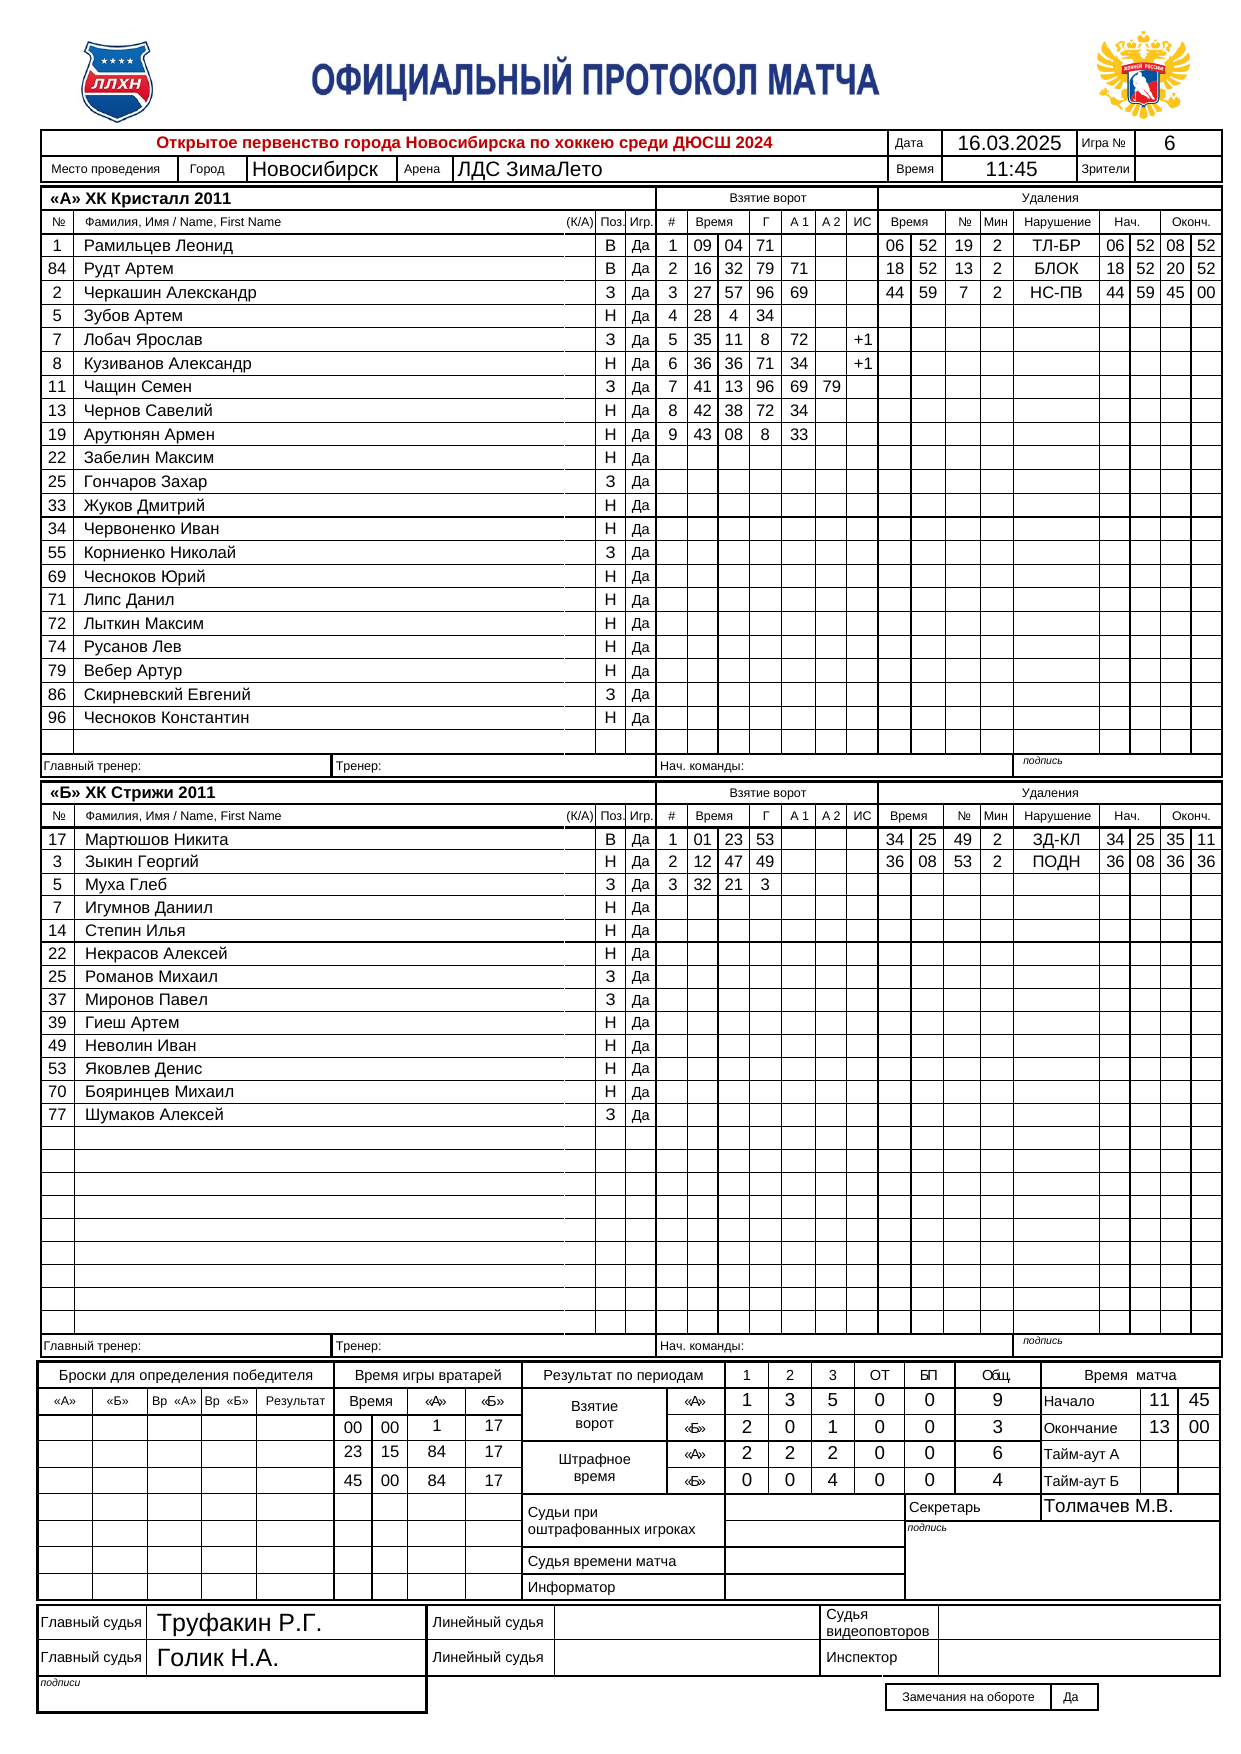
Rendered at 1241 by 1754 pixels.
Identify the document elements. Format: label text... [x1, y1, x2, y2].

table_cell [257, 1547, 333, 1573]
table_cell [719, 989, 749, 1011]
table_cell [42, 1127, 74, 1149]
table_cell [946, 730, 980, 753]
table_cell З [596, 1104, 625, 1126]
table_header Удаления [879, 783, 1221, 803]
table_cell [816, 399, 846, 422]
table_cell 18 [879, 257, 910, 280]
table_cell [565, 1242, 595, 1264]
table_cell [912, 730, 945, 753]
table_cell [1192, 1127, 1221, 1149]
table_cell [750, 636, 781, 658]
table_cell [657, 1288, 687, 1310]
table_cell А 1 [782, 805, 815, 826]
table_cell [816, 943, 846, 964]
table_cell [688, 1173, 717, 1195]
table_cell [626, 1219, 655, 1241]
table_cell Время [879, 805, 943, 826]
table_cell [847, 896, 877, 918]
table_cell [912, 612, 945, 634]
table_header Взятие ворот [657, 188, 877, 209]
table_cell [944, 1127, 980, 1149]
table_cell [782, 305, 815, 327]
table_cell [946, 352, 980, 374]
table_header Результат по периодам [523, 1363, 724, 1387]
table_cell [1131, 446, 1160, 469]
table_cell [816, 1127, 846, 1149]
table_cell [981, 612, 1013, 634]
table_cell 1 [42, 235, 73, 256]
table_cell [657, 1265, 687, 1287]
table_cell [1100, 1311, 1129, 1333]
table_cell [1131, 399, 1160, 422]
table_cell [816, 423, 846, 445]
table_cell [912, 920, 943, 941]
table_cell 84 [42, 257, 73, 280]
table_cell [1100, 612, 1129, 634]
table_cell [373, 1494, 407, 1520]
table_cell [816, 1035, 846, 1057]
table_cell [1014, 446, 1099, 469]
table_cell [408, 1494, 465, 1520]
table_header Время игры вратарей [335, 1363, 521, 1387]
table_cell [782, 1012, 815, 1033]
table_cell [565, 1104, 595, 1126]
table_cell 2 [657, 257, 687, 280]
table_cell 52 [1131, 235, 1160, 256]
table_cell [1161, 1242, 1190, 1264]
table_cell [879, 943, 910, 964]
table_cell [1131, 423, 1160, 445]
table_cell [39, 1547, 92, 1573]
table_cell [847, 1081, 877, 1103]
table_cell [944, 1081, 980, 1103]
table_cell 84 [408, 1441, 465, 1467]
table_cell [42, 1150, 74, 1172]
table_cell [946, 423, 980, 445]
table_cell [912, 305, 945, 327]
table_cell [750, 1150, 781, 1172]
table_cell 53 [42, 1058, 74, 1079]
table_cell [946, 446, 980, 469]
table_cell В [596, 235, 625, 256]
table_cell [816, 989, 846, 1011]
table_cell [816, 730, 846, 753]
table_cell [946, 399, 980, 422]
table_cell [1131, 920, 1160, 941]
table_cell [981, 1311, 1013, 1333]
table_cell [981, 989, 1013, 1011]
table_cell [946, 588, 980, 611]
table_cell [596, 1288, 625, 1310]
table_cell [1161, 1012, 1190, 1033]
table_cell подпись [1014, 1335, 1221, 1356]
table_cell [93, 1521, 147, 1546]
table_cell [782, 612, 815, 634]
table_cell 49 [750, 850, 781, 872]
table_cell [1192, 352, 1221, 374]
table_cell [565, 1081, 595, 1103]
table_cell [816, 352, 846, 374]
table_cell Г [750, 211, 781, 233]
table_cell [981, 1081, 1013, 1103]
table_cell [912, 1242, 943, 1264]
table_cell [1100, 966, 1129, 987]
table_cell [719, 1012, 749, 1033]
table_cell Нач. команды: [657, 1335, 1012, 1356]
table_cell [565, 376, 595, 398]
table_cell [657, 1104, 687, 1126]
table_cell [688, 1058, 717, 1079]
table_cell Тайм-аут Б [1042, 1468, 1140, 1493]
table_cell [816, 1012, 846, 1033]
table_cell [1014, 1173, 1099, 1195]
table_cell [944, 989, 980, 1011]
table_cell [912, 659, 945, 682]
table_cell 27 [688, 281, 717, 303]
table_cell [688, 659, 717, 682]
table_cell 3 [769, 1389, 811, 1413]
table_cell Степин Илья [75, 920, 564, 941]
table_cell [879, 1173, 910, 1195]
table_cell [1014, 328, 1099, 351]
table_cell Да [626, 1012, 655, 1033]
table_cell [1100, 1081, 1129, 1103]
table_cell [816, 1242, 846, 1264]
table_cell [719, 1311, 749, 1333]
table_cell 20 [1161, 257, 1190, 280]
table_cell [847, 612, 877, 634]
table_cell [719, 1242, 749, 1264]
table_header 3 [812, 1363, 854, 1387]
table_cell [816, 1104, 846, 1126]
table_cell [1192, 1219, 1221, 1241]
table_cell Да [626, 588, 655, 611]
table_cell З [596, 281, 625, 303]
table_cell [1014, 352, 1099, 374]
table_cell [657, 896, 687, 918]
table_cell [688, 943, 717, 964]
table_cell 4 [719, 305, 749, 327]
table_cell [946, 683, 980, 706]
table_cell [1192, 1242, 1221, 1264]
table_cell [1014, 1311, 1099, 1333]
table_cell [981, 636, 1013, 658]
table_cell [626, 730, 655, 753]
table_cell 79 [42, 659, 73, 682]
table_cell 7 [42, 896, 74, 918]
table_cell [202, 1468, 256, 1493]
table_cell [981, 659, 1013, 682]
table_cell 9 [956, 1389, 1040, 1413]
table_cell [565, 518, 595, 540]
table_cell [657, 989, 687, 1011]
table_cell 2 [981, 850, 1013, 872]
table_cell Чернов Савелий [74, 399, 564, 422]
table_cell [981, 1150, 1013, 1172]
table_cell 25 [42, 966, 74, 987]
table_cell [688, 1219, 717, 1241]
table_cell Г [750, 805, 781, 826]
table_cell [565, 446, 595, 469]
table_cell [719, 659, 749, 682]
table_cell [816, 966, 846, 987]
table_cell [879, 1104, 910, 1126]
table_cell [750, 1242, 781, 1264]
table_header Дата [889, 131, 941, 155]
table_cell [879, 446, 910, 469]
table_cell [912, 683, 945, 706]
table_cell [1014, 730, 1099, 753]
table_cell [1131, 1242, 1160, 1264]
table_cell [565, 1265, 595, 1287]
table_cell Н [596, 1035, 625, 1057]
table_cell [719, 1081, 749, 1103]
table_cell [912, 1035, 943, 1057]
table_cell Время [335, 1389, 407, 1413]
table_cell Н [596, 494, 625, 516]
table_cell 19 [42, 423, 73, 445]
picture [5, 28, 1197, 129]
table_cell [688, 989, 717, 1011]
table_cell 28 [688, 305, 717, 327]
table_cell [1161, 1150, 1190, 1172]
table_header ОТ [855, 1363, 904, 1387]
table_cell [1131, 1081, 1160, 1103]
table_cell [816, 1196, 846, 1218]
table_cell 06 [879, 235, 910, 256]
table_cell Оконч. [1161, 805, 1221, 826]
table_cell [816, 588, 846, 611]
table_cell Миронов Павел [75, 989, 564, 1011]
table_cell 4 [956, 1468, 1040, 1493]
table_cell 5 [42, 874, 74, 895]
table_cell [782, 1173, 815, 1195]
table_cell [912, 943, 943, 964]
table_cell 69 [782, 281, 815, 303]
table_cell [148, 1468, 201, 1493]
table_cell [1161, 636, 1190, 658]
table_cell [626, 1150, 655, 1172]
table_cell [816, 257, 846, 280]
table_cell [688, 1081, 717, 1103]
table_cell [335, 1494, 371, 1520]
table_cell [1161, 1104, 1190, 1126]
table_cell [1099, 1682, 1220, 1711]
table_cell [565, 829, 595, 849]
table_cell 55 [42, 541, 73, 564]
table_cell [719, 966, 749, 987]
table_cell Рудт Артем [74, 257, 564, 280]
table_cell [782, 730, 815, 753]
table_cell [944, 966, 980, 987]
table_cell Поз. [596, 211, 625, 233]
table_cell [912, 1219, 943, 1241]
table_cell 00 [373, 1468, 407, 1493]
table_cell [657, 1242, 687, 1264]
table_cell Гиеш Артем [75, 1012, 564, 1033]
table_cell [657, 1219, 687, 1241]
table_cell 86 [42, 683, 73, 706]
table_cell [1141, 1441, 1177, 1467]
table_cell [719, 494, 749, 516]
table_cell Да [626, 850, 655, 872]
table_cell 0 [855, 1389, 904, 1413]
table_cell [847, 1012, 877, 1033]
table_cell [688, 612, 717, 634]
table_cell [879, 1012, 910, 1033]
table_cell 47 [719, 850, 749, 872]
table_cell [981, 1058, 1013, 1079]
table_cell [565, 659, 595, 682]
table_cell Инспектор [821, 1640, 938, 1675]
table_cell [847, 1150, 877, 1172]
table_cell [750, 1265, 781, 1287]
table_cell [847, 1219, 877, 1241]
table_header Взятие ворот [657, 783, 877, 803]
table_cell [750, 920, 781, 941]
table_cell [688, 1104, 717, 1126]
table_cell [93, 1441, 147, 1467]
table_cell [657, 1035, 687, 1057]
table_cell [847, 446, 877, 469]
table_cell [1192, 896, 1221, 918]
table_cell [750, 1127, 781, 1149]
table_cell [1161, 1288, 1190, 1310]
table_cell 1 [726, 1389, 768, 1413]
table_cell [981, 920, 1013, 941]
table_cell [981, 1012, 1013, 1033]
table_cell [939, 1640, 1219, 1675]
table_cell [1100, 518, 1129, 540]
table_cell [847, 1288, 877, 1310]
table_cell Да [626, 989, 655, 1011]
table_cell [981, 541, 1013, 564]
table_cell [879, 1035, 910, 1057]
table_cell 45 [1161, 281, 1190, 303]
table_cell [981, 518, 1013, 540]
table_cell Мартюшов Никита [75, 829, 564, 849]
table_cell Чесноков Константин [74, 707, 564, 729]
table_cell 23 [719, 829, 749, 849]
table_cell Да [626, 659, 655, 682]
table_cell 53 [750, 829, 781, 849]
table_cell [1136, 157, 1221, 181]
table_cell Труфакин Р.Г. [147, 1606, 425, 1639]
table_cell [1161, 305, 1190, 327]
table_cell [565, 1173, 595, 1195]
table_cell [1100, 1035, 1129, 1057]
table_cell [657, 1311, 687, 1333]
table_cell [565, 1127, 595, 1149]
table_cell 69 [42, 565, 73, 587]
table_cell [879, 874, 910, 895]
table_cell [373, 1547, 407, 1573]
table_cell [1131, 565, 1160, 587]
table_cell [719, 943, 749, 964]
table_cell [1014, 943, 1099, 964]
table_cell [1131, 966, 1160, 987]
table_cell [816, 281, 846, 303]
table_cell 2 [42, 281, 73, 303]
table_cell 09 [688, 235, 717, 256]
table_cell Голик Н.А. [147, 1640, 425, 1675]
table_cell [816, 707, 846, 729]
table_cell [148, 1574, 201, 1599]
table_cell [782, 235, 815, 256]
table_cell [335, 1521, 371, 1546]
table_cell # [657, 211, 687, 233]
table_cell [1100, 399, 1129, 422]
table_cell [912, 541, 945, 564]
table_cell 15 [373, 1441, 407, 1467]
table_cell [879, 896, 910, 918]
table_cell [912, 1081, 943, 1103]
table_cell 22 [42, 943, 74, 964]
table_cell 71 [750, 352, 781, 374]
table_cell [1131, 1150, 1160, 1172]
table_cell 01 [688, 829, 717, 849]
table_cell [750, 683, 781, 706]
table_cell [1131, 1311, 1160, 1333]
table_cell [1131, 730, 1160, 753]
table_cell [626, 1288, 655, 1310]
table_cell [816, 1265, 846, 1287]
table_cell [782, 541, 815, 564]
table_cell [750, 588, 781, 611]
table_cell [750, 446, 781, 469]
table_cell [39, 1494, 92, 1520]
table_cell [750, 1288, 781, 1310]
table_cell [565, 896, 595, 918]
table_cell [816, 494, 846, 516]
table_cell 36 [1161, 850, 1190, 872]
table_cell 0 [905, 1415, 954, 1440]
table_cell [782, 565, 815, 587]
table_cell [565, 874, 595, 895]
table_cell [782, 874, 815, 895]
table_cell [1192, 943, 1221, 964]
table_cell [148, 1441, 201, 1467]
table_cell 2 [769, 1442, 811, 1467]
table_cell [981, 565, 1013, 587]
table_cell [750, 989, 781, 1011]
table_cell Нач. команды: [657, 755, 1012, 776]
table_cell Да [626, 494, 655, 516]
table_cell [1100, 1150, 1129, 1172]
table_cell [93, 1574, 147, 1599]
table_cell [750, 1311, 781, 1333]
table_cell [847, 659, 877, 682]
table_cell [719, 518, 749, 540]
table_cell З [596, 328, 625, 351]
table_cell [1014, 399, 1099, 422]
table_cell Вебер Артур [74, 659, 564, 682]
table_cell [408, 1521, 465, 1546]
table_cell [782, 1127, 815, 1149]
table_cell Шумаков Алексей [75, 1104, 564, 1126]
table_cell [944, 1012, 980, 1033]
table_cell «Б» [93, 1389, 147, 1413]
table_cell [1192, 446, 1221, 469]
table_cell [565, 683, 595, 706]
table_cell [981, 423, 1013, 445]
table_header Открытое первенство города Новосибирска по хоккею среди ДЮСШ 2024 [42, 131, 887, 155]
table_cell [1100, 1012, 1129, 1033]
table_header Время матча [1042, 1363, 1219, 1387]
table_cell 8 [750, 423, 781, 445]
table_cell [847, 920, 877, 941]
table_cell [1161, 352, 1190, 374]
table_cell 36 [879, 850, 910, 872]
table_cell [816, 235, 846, 256]
table_cell [750, 1173, 781, 1195]
table_cell [719, 730, 749, 753]
table_cell [912, 328, 945, 351]
table_cell [1161, 1196, 1190, 1218]
table_cell [1192, 707, 1221, 729]
table_header 6 [1136, 131, 1221, 155]
table_cell [1131, 541, 1160, 564]
table_cell [750, 966, 781, 987]
table_cell В [596, 829, 625, 849]
table_cell [879, 565, 910, 587]
table_cell [1161, 659, 1190, 682]
table_cell [719, 1173, 749, 1195]
table_cell Корниенко Николай [74, 541, 564, 564]
table_cell [847, 518, 877, 540]
table_cell [1131, 1035, 1160, 1057]
table_cell Взятие ворот [523, 1389, 666, 1440]
table_cell Нач. [1100, 805, 1160, 826]
table_cell [1131, 1104, 1160, 1126]
table_cell 8 [42, 352, 73, 374]
table_cell Да [626, 565, 655, 587]
table_cell [1192, 1150, 1221, 1172]
table_cell [626, 1196, 655, 1218]
table_header Игра № [1078, 131, 1134, 155]
table_cell 11 [1192, 829, 1221, 849]
table_cell [39, 1468, 92, 1493]
table_cell [626, 1242, 655, 1264]
table_cell [816, 829, 846, 849]
table_cell Романов Михаил [75, 966, 564, 987]
table_cell [912, 399, 945, 422]
table_cell 45 [335, 1468, 371, 1493]
table_cell [782, 896, 815, 918]
table_cell 21 [719, 874, 749, 895]
table_cell 34 [42, 518, 73, 540]
table_cell [1014, 1058, 1099, 1079]
table_cell Мин [981, 805, 1013, 826]
table_cell [750, 1058, 781, 1079]
table_cell [657, 636, 687, 658]
table_cell Н [596, 399, 625, 422]
table_cell 8 [657, 399, 687, 422]
table_cell [912, 1196, 943, 1218]
table_cell [1192, 612, 1221, 634]
table_cell Н [596, 659, 625, 682]
table_cell [75, 1196, 564, 1218]
table_cell [1161, 707, 1190, 729]
table_cell [879, 730, 910, 753]
table_cell 34 [750, 305, 781, 327]
table_cell [1014, 565, 1099, 587]
table_cell [1131, 636, 1160, 658]
table_cell [626, 1127, 655, 1149]
table_cell [981, 352, 1013, 374]
table_cell [782, 1035, 815, 1057]
table_cell [782, 707, 815, 729]
table_cell 34 [782, 399, 815, 422]
table_cell [93, 1547, 147, 1573]
table_cell [565, 850, 595, 872]
table_cell З [596, 470, 625, 493]
table_cell [565, 1219, 595, 1241]
table_cell [944, 1288, 980, 1310]
table_cell [75, 1288, 564, 1310]
table_cell 25 [1131, 829, 1160, 849]
table_cell [879, 1127, 910, 1149]
table_cell [688, 1150, 717, 1172]
table_cell 2 [981, 829, 1013, 849]
table_cell [719, 707, 749, 729]
table_cell [1014, 470, 1099, 493]
table_cell [816, 518, 846, 540]
table_cell [879, 1265, 910, 1287]
table_cell 4 [657, 305, 687, 327]
table_cell [373, 1574, 407, 1599]
table_cell [1014, 1219, 1099, 1241]
table_cell [847, 235, 877, 256]
table_cell [1192, 1288, 1221, 1310]
table_cell [782, 989, 815, 1011]
table_cell Н [596, 850, 625, 872]
table_cell [1100, 588, 1129, 611]
table_cell [750, 541, 781, 564]
table_cell [1014, 541, 1099, 564]
table_cell [39, 1574, 92, 1599]
table_cell Зрители [1078, 157, 1134, 181]
table_cell [1131, 470, 1160, 493]
table_cell [626, 1311, 655, 1333]
table_cell [1161, 943, 1190, 964]
table_cell [1161, 1081, 1190, 1103]
table_cell [1131, 659, 1160, 682]
table_cell 69 [782, 376, 815, 398]
table_cell [944, 1058, 980, 1079]
table_cell [1100, 1104, 1129, 1126]
table_cell [428, 1677, 882, 1711]
table_cell [1131, 494, 1160, 516]
table_cell 44 [879, 281, 910, 303]
table_cell [750, 707, 781, 729]
table_cell 3 [42, 850, 74, 872]
table_cell [782, 1288, 815, 1310]
table_header 16.03.2025 [943, 131, 1076, 155]
table_cell [1131, 1219, 1160, 1241]
table_cell [816, 1219, 846, 1241]
table_cell «Б » [466, 1389, 521, 1413]
table_cell Н [596, 423, 625, 445]
table_cell [847, 636, 877, 658]
table_cell [750, 470, 781, 493]
table_cell [657, 920, 687, 941]
table_header «А» ХК Кристалл 2011 [42, 188, 655, 209]
table_cell [912, 423, 945, 445]
table_cell [719, 588, 749, 611]
table_cell [847, 494, 877, 516]
table_cell [1161, 470, 1190, 493]
table_cell 11:45 [943, 157, 1076, 181]
table_cell А 2 [816, 211, 846, 233]
table_cell [1131, 305, 1160, 327]
table_cell [1100, 376, 1129, 398]
table_cell [565, 1311, 595, 1333]
table_cell Скирневский Евгений [74, 683, 564, 706]
table_cell [719, 636, 749, 658]
table_cell [847, 588, 877, 611]
table_cell [1100, 730, 1129, 753]
table_cell [816, 565, 846, 587]
table_cell [93, 1468, 147, 1493]
table_cell [75, 1311, 564, 1333]
table_cell Секретарь [906, 1495, 1040, 1520]
table_cell Да [626, 376, 655, 398]
table_cell [847, 1242, 877, 1264]
table_cell [782, 1150, 815, 1172]
table_cell 04 [719, 235, 749, 256]
table_cell Игр. [626, 805, 655, 826]
table_cell [75, 1265, 564, 1287]
table_cell [816, 612, 846, 634]
table_cell [782, 1104, 815, 1126]
table_cell [555, 1640, 819, 1675]
table_cell 32 [719, 257, 749, 280]
table_cell [981, 399, 1013, 422]
table_cell Русанов Лев [74, 636, 564, 658]
table_cell [657, 1127, 687, 1149]
table_cell [1192, 399, 1221, 422]
table_cell № [946, 211, 980, 233]
table_cell [1192, 470, 1221, 493]
table_cell [74, 730, 564, 753]
table_cell 13 [42, 399, 73, 422]
table_cell Да [626, 943, 655, 964]
table_cell [981, 1219, 1013, 1241]
table_cell [912, 707, 945, 729]
table_cell Муха Глеб [75, 874, 564, 895]
table_cell [944, 1265, 980, 1287]
table_cell [816, 470, 846, 493]
table_cell 49 [944, 829, 980, 849]
table_cell [750, 518, 781, 540]
table_cell [1192, 328, 1221, 351]
table_cell [1014, 659, 1099, 682]
table_cell [912, 1311, 943, 1333]
table_cell [408, 1547, 465, 1573]
table_cell [719, 1288, 749, 1310]
table_cell Главный судья [39, 1606, 146, 1639]
table_cell Н [596, 352, 625, 374]
table_cell [719, 1058, 749, 1079]
table_cell [816, 896, 846, 918]
table_cell 79 [816, 376, 846, 398]
table_cell [879, 1150, 910, 1172]
table_cell [1161, 1058, 1190, 1079]
table_cell 06 [1100, 235, 1129, 256]
table_cell [879, 494, 910, 516]
table_cell Некрасов Алексей [75, 943, 564, 964]
table_cell подпись [1014, 755, 1221, 776]
table_cell [981, 1242, 1013, 1264]
table_cell [1161, 376, 1190, 398]
table_cell [912, 1265, 943, 1287]
table_cell [565, 1058, 595, 1079]
table_cell [565, 281, 595, 303]
table_cell [726, 1575, 904, 1599]
table_cell [912, 1104, 943, 1126]
table_cell 35 [1161, 829, 1190, 849]
table_header БП [905, 1363, 954, 1387]
table_cell Гончаров Захар [74, 470, 564, 493]
table_cell [565, 920, 595, 941]
table_cell [257, 1416, 333, 1440]
table_cell Да [626, 707, 655, 729]
table_cell [688, 588, 717, 611]
table_cell Арутюнян Армен [74, 423, 564, 445]
table_cell [1141, 1468, 1177, 1493]
table_cell [42, 1219, 74, 1241]
table_cell [719, 920, 749, 941]
table_cell [782, 588, 815, 611]
table_cell З [596, 874, 625, 895]
table_cell [1100, 896, 1129, 918]
table_cell [847, 305, 877, 327]
table_cell [1192, 541, 1221, 564]
table_cell Игр. [626, 211, 655, 233]
table_cell [847, 707, 877, 729]
table_cell А 1 [782, 211, 815, 233]
table_cell [912, 518, 945, 540]
table_cell [1131, 518, 1160, 540]
table_cell [879, 612, 910, 634]
table_cell [879, 1219, 910, 1241]
table_cell [912, 1127, 943, 1149]
table_cell [944, 920, 980, 941]
table_cell [719, 1196, 749, 1218]
table_cell 36 [1100, 850, 1129, 872]
table_cell [719, 565, 749, 587]
table_cell [626, 1265, 655, 1287]
table_cell [1131, 1012, 1160, 1033]
table_cell [688, 683, 717, 706]
table_cell [565, 470, 595, 493]
table_cell [1100, 446, 1129, 469]
table_cell 72 [750, 399, 781, 422]
table_cell Н [596, 943, 625, 964]
table_cell 45 [1179, 1389, 1219, 1413]
table_cell Да [626, 1081, 655, 1103]
table_cell 08 [1131, 850, 1160, 872]
table_cell [1192, 920, 1221, 941]
table_cell [750, 659, 781, 682]
table_cell [750, 1081, 781, 1103]
table_cell [1014, 1127, 1099, 1149]
table_cell [750, 565, 781, 587]
table_cell Главный тренер: [42, 1335, 330, 1356]
table_cell [1014, 966, 1099, 987]
table_cell Да [626, 683, 655, 706]
table_cell Зыкин Георгий [75, 850, 564, 872]
table_cell [816, 328, 846, 351]
table_cell [1014, 305, 1099, 327]
table_cell Тайм-аут А [1042, 1441, 1140, 1467]
table_cell Главный тренер: [42, 755, 330, 776]
table_cell [879, 305, 910, 327]
table_cell [93, 1416, 147, 1440]
table_cell 0 [855, 1468, 904, 1493]
table_cell +1 [847, 328, 877, 351]
table_cell Зубов Артем [74, 305, 564, 327]
table_cell Линейный судья [428, 1606, 554, 1639]
table_cell [1161, 874, 1190, 895]
table_cell 3 [956, 1415, 1040, 1440]
table_cell [847, 1311, 877, 1333]
table_cell [1014, 1196, 1099, 1218]
table_cell 52 [1131, 257, 1160, 280]
table_cell [816, 305, 846, 327]
table_cell [1014, 376, 1099, 398]
table_cell [565, 235, 595, 256]
table_cell [688, 494, 717, 516]
table_cell [1161, 541, 1190, 564]
table_cell [879, 470, 910, 493]
table_cell [816, 1081, 846, 1103]
table_cell 0 [905, 1468, 954, 1493]
table_cell 7 [946, 281, 980, 303]
table_cell Фамилия, Имя / Name, First Name [75, 805, 565, 826]
table_cell [688, 707, 717, 729]
table_cell [42, 1173, 74, 1195]
table_cell Липс Данил [74, 588, 564, 611]
table_cell ПОДН [1014, 850, 1099, 872]
table_cell Начало [1042, 1389, 1140, 1413]
table_cell [1161, 1265, 1190, 1287]
table_cell [42, 1242, 74, 1264]
table_cell [565, 305, 595, 327]
table_cell [847, 1173, 877, 1195]
table_cell [565, 730, 595, 753]
table_cell [782, 470, 815, 493]
table_cell Да [626, 470, 655, 493]
table_cell 39 [42, 1012, 74, 1033]
table_cell [946, 659, 980, 682]
table_cell [1100, 494, 1129, 516]
table_cell [1131, 683, 1160, 706]
table_cell № [42, 211, 73, 233]
table_cell [981, 1035, 1013, 1057]
table_cell [939, 1606, 1219, 1639]
table_cell [912, 1058, 943, 1079]
table_cell 3 [657, 874, 687, 895]
table_cell Нач. [1100, 211, 1160, 233]
table_cell [1192, 494, 1221, 516]
table_cell Н [596, 588, 625, 611]
table_cell [148, 1547, 201, 1573]
table_cell 08 [1161, 235, 1190, 256]
table_cell 6 [657, 352, 687, 374]
table_cell Вр «А» [148, 1389, 201, 1413]
table_cell [719, 470, 749, 493]
table_cell Неволин Иван [75, 1035, 564, 1057]
table_cell [847, 423, 877, 445]
table_cell [1100, 470, 1129, 493]
table_cell [944, 896, 980, 918]
table_cell [1131, 1058, 1160, 1079]
table_cell 11 [42, 376, 73, 398]
table_cell [373, 1521, 407, 1546]
table_cell [719, 541, 749, 564]
table_cell [879, 1288, 910, 1310]
table_cell Тренер: [333, 755, 655, 776]
table_cell подписи [39, 1677, 425, 1711]
table_cell [782, 829, 815, 849]
table_cell [1161, 518, 1190, 540]
table_cell [1161, 328, 1190, 351]
table_cell Н [596, 612, 625, 634]
table_cell [750, 1012, 781, 1033]
table_cell [1192, 1265, 1221, 1287]
table_cell 7 [42, 328, 73, 351]
table_cell 13 [1141, 1415, 1177, 1440]
table_cell Судьи при оштрафованных игроках [523, 1495, 724, 1546]
table_cell [688, 518, 717, 540]
table_cell [944, 1196, 980, 1218]
table_cell Кузиванов Александр [74, 352, 564, 374]
table_cell [1131, 943, 1160, 964]
table_cell [1100, 683, 1129, 706]
table_cell Да [626, 1104, 655, 1126]
table_cell 11 [719, 328, 749, 351]
table_cell Чащин Семен [74, 376, 564, 398]
table_cell [1192, 1058, 1221, 1079]
table_header 1 [726, 1363, 768, 1387]
table_cell [816, 1288, 846, 1310]
table_cell [726, 1521, 904, 1546]
table_cell [879, 1058, 910, 1079]
table_cell [879, 920, 910, 941]
table_cell [879, 423, 910, 445]
table_cell 34 [1100, 829, 1129, 849]
table_cell [1161, 989, 1190, 1011]
table_cell 71 [42, 588, 73, 611]
table_cell [1014, 588, 1099, 611]
table_cell [202, 1494, 256, 1520]
table_cell Да [626, 612, 655, 634]
table_cell [1192, 588, 1221, 611]
table_cell [1161, 1173, 1190, 1195]
table_cell Главный судья [39, 1640, 146, 1675]
table_cell Н [596, 1058, 625, 1079]
table_cell [750, 1035, 781, 1057]
table_cell [782, 659, 815, 682]
table_cell [657, 541, 687, 564]
table_cell [981, 683, 1013, 706]
table_cell Город [179, 157, 246, 181]
table_cell [847, 1058, 877, 1079]
table_cell [1131, 1288, 1160, 1310]
table_cell [408, 1574, 465, 1599]
table_cell [946, 494, 980, 516]
table_cell Да [626, 920, 655, 941]
table_cell Да [626, 896, 655, 918]
table_cell Н [596, 707, 625, 729]
table_cell Да [626, 518, 655, 540]
table_cell [1192, 376, 1221, 398]
table_cell Судья времени матча [523, 1548, 724, 1573]
table_cell Нарушение [1014, 805, 1099, 826]
table_cell Да [626, 966, 655, 987]
table_cell [750, 896, 781, 918]
table_cell [688, 1288, 717, 1310]
table_cell [981, 730, 1013, 753]
table_cell 36 [688, 352, 717, 374]
table_cell [688, 1311, 717, 1333]
table_cell [883, 1677, 1220, 1681]
table_cell Н [596, 446, 625, 469]
table_cell [816, 541, 846, 564]
table_cell [1131, 989, 1160, 1011]
table_cell Яковлев Денис [75, 1058, 564, 1079]
table_cell [688, 1242, 717, 1264]
table_cell 72 [42, 612, 73, 634]
table_cell [1161, 1035, 1190, 1057]
table_cell [879, 989, 910, 1011]
table_cell [782, 494, 815, 516]
table_header «Б» ХК Стрижи 2011 [42, 783, 655, 803]
table_cell [565, 1150, 595, 1172]
table_cell 41 [688, 376, 717, 398]
table_cell [847, 470, 877, 493]
table_cell 2 [981, 235, 1013, 256]
table_cell 3 [750, 874, 781, 895]
table_cell [981, 707, 1013, 729]
table_header Броски для определения победителя [39, 1363, 333, 1387]
table_cell [1014, 989, 1099, 1011]
table_cell 59 [1131, 281, 1160, 303]
table_cell [565, 636, 595, 658]
table_cell [946, 376, 980, 398]
table_cell [565, 1288, 595, 1310]
table_cell [42, 1196, 74, 1218]
table_cell [1161, 730, 1190, 753]
table_cell 1 [408, 1416, 465, 1440]
table_cell [816, 1311, 846, 1333]
table_cell [1100, 943, 1129, 964]
table_cell 17 [466, 1441, 521, 1467]
table_cell [1192, 1104, 1221, 1126]
table_cell [719, 1265, 749, 1287]
table_cell [596, 1265, 625, 1287]
table_cell [782, 1265, 815, 1287]
table_cell [1100, 920, 1129, 941]
table_cell А 2 [816, 805, 846, 826]
table_cell [782, 1081, 815, 1103]
table_cell [1131, 896, 1160, 918]
table_cell подпись [906, 1522, 1219, 1599]
table_cell [726, 1548, 904, 1573]
table_cell 77 [42, 1104, 74, 1126]
table_cell Игумнов Даниил [75, 896, 564, 918]
table_cell [1100, 1173, 1129, 1195]
table_cell [879, 1311, 910, 1333]
table_cell [847, 730, 877, 753]
table_cell [981, 494, 1013, 516]
table_cell Бояринцев Михаил [75, 1081, 564, 1103]
table_cell [1192, 565, 1221, 587]
table_cell Поз. [596, 805, 625, 826]
table_cell [1192, 423, 1221, 445]
table_cell 42 [688, 399, 717, 422]
table_cell 33 [782, 423, 815, 445]
table_cell «А» [408, 1389, 465, 1413]
table_cell 12 [688, 850, 717, 872]
table_cell [1161, 1219, 1190, 1241]
table_cell [1161, 966, 1190, 987]
table_cell [688, 1127, 717, 1149]
table_cell [335, 1547, 371, 1573]
table_cell [257, 1521, 333, 1546]
table_cell [816, 1058, 846, 1079]
table_cell [1014, 896, 1099, 918]
table_cell [93, 1494, 147, 1520]
table_cell [981, 1265, 1013, 1287]
table_cell 52 [912, 257, 945, 280]
table_cell [981, 305, 1013, 327]
table_cell [879, 588, 910, 611]
table_cell [1014, 494, 1099, 516]
table_cell [657, 966, 687, 987]
table_cell [816, 874, 846, 895]
table_header Удаления [879, 188, 1221, 209]
table_cell 00 [373, 1416, 407, 1440]
table_cell [1014, 1104, 1099, 1126]
table_cell [1192, 1035, 1221, 1057]
table_cell [1192, 305, 1221, 327]
table_cell Время [688, 211, 749, 233]
table_cell [688, 565, 717, 587]
table_cell [1014, 1265, 1099, 1287]
table_cell [981, 446, 1013, 469]
table_cell 13 [946, 257, 980, 280]
table_cell 59 [912, 281, 945, 303]
table_cell [565, 352, 595, 374]
table_cell [75, 1150, 564, 1172]
table_cell [657, 730, 687, 753]
table_header 2 [769, 1363, 811, 1387]
table_cell [657, 1058, 687, 1079]
table_header Да [1052, 1685, 1097, 1709]
table_cell Н [596, 305, 625, 327]
table_cell [912, 636, 945, 658]
table_cell [1100, 1127, 1129, 1149]
table_cell [782, 1058, 815, 1079]
table_cell [688, 1012, 717, 1033]
table_cell [1161, 399, 1190, 422]
table_cell [42, 730, 73, 753]
table_cell 35 [688, 328, 717, 351]
table_cell [1131, 588, 1160, 611]
table_cell [596, 1311, 625, 1333]
table_cell [565, 541, 595, 564]
table_cell [75, 1173, 564, 1195]
table_cell [816, 1150, 846, 1172]
table_cell [981, 896, 1013, 918]
table_cell [782, 920, 815, 941]
table_cell [750, 1219, 781, 1241]
table_cell [879, 1242, 910, 1264]
table_cell [1100, 565, 1129, 587]
table_cell З [596, 376, 625, 398]
table_cell [688, 541, 717, 564]
table_cell 2 [726, 1415, 768, 1440]
table_cell [466, 1521, 521, 1546]
table_cell [1131, 707, 1160, 729]
table_cell Время [879, 211, 945, 233]
table_cell [719, 1127, 749, 1149]
table_cell 17 [466, 1468, 521, 1493]
table_cell 2 [726, 1442, 768, 1467]
table_cell [782, 966, 815, 987]
table_cell [847, 850, 877, 872]
table_cell Да [626, 1058, 655, 1079]
table_cell [1179, 1441, 1219, 1467]
table_cell 71 [750, 235, 781, 256]
table_cell [1014, 1242, 1099, 1264]
table_cell [257, 1441, 333, 1467]
table_cell 84 [408, 1468, 465, 1493]
table_cell [1161, 612, 1190, 634]
table_cell [847, 1265, 877, 1287]
table_cell [1192, 730, 1221, 753]
table_cell [981, 1196, 1013, 1218]
table_cell [946, 470, 980, 493]
table_cell [1192, 636, 1221, 658]
table_cell [981, 1104, 1013, 1126]
table_cell Судья видеоповторов [821, 1606, 938, 1639]
table_cell № [944, 805, 980, 826]
table_cell 4 [812, 1468, 854, 1493]
table_cell [912, 565, 945, 587]
table_cell Да [626, 446, 655, 469]
table_cell З [596, 541, 625, 564]
table_cell 79 [750, 257, 781, 280]
table_cell [1179, 1468, 1219, 1493]
table_cell [565, 328, 595, 351]
table_cell [946, 328, 980, 351]
table_cell 11 [1141, 1389, 1177, 1413]
table_cell Н [596, 518, 625, 540]
table_cell [596, 1242, 625, 1264]
table_cell 74 [42, 636, 73, 658]
table_cell Да [626, 235, 655, 256]
table_cell [944, 874, 980, 895]
table_cell 5 [657, 328, 687, 351]
table_cell Н [596, 565, 625, 587]
table_cell Да [626, 399, 655, 422]
table_cell [1192, 659, 1221, 682]
table_cell [847, 989, 877, 1011]
table_cell [847, 1104, 877, 1126]
table_cell 32 [688, 874, 717, 895]
table_cell [42, 1311, 74, 1333]
table_cell [565, 1035, 595, 1057]
table_cell Оконч. [1161, 211, 1221, 233]
table_cell 2 [812, 1442, 854, 1467]
table_cell [981, 966, 1013, 987]
table_cell Новосибирск [248, 157, 396, 181]
table_cell [944, 1311, 980, 1333]
table_cell [1192, 518, 1221, 540]
table_cell [565, 423, 595, 445]
table_cell [1100, 874, 1129, 895]
table_cell [657, 446, 687, 469]
table_cell # [657, 805, 687, 826]
table_cell [946, 565, 980, 587]
table_cell [847, 376, 877, 398]
table_cell 36 [719, 352, 749, 374]
table_cell [981, 470, 1013, 493]
table_cell [847, 874, 877, 895]
table_cell [657, 612, 687, 634]
table_cell [750, 1104, 781, 1126]
table_cell 57 [719, 281, 749, 303]
table_cell [688, 966, 717, 987]
table_cell 37 [42, 989, 74, 1011]
table_cell [981, 943, 1013, 964]
table_cell [1131, 874, 1160, 895]
table_cell Да [626, 328, 655, 351]
table_cell 08 [912, 850, 943, 872]
table_cell [944, 1104, 980, 1126]
table_cell [782, 1242, 815, 1264]
table_cell 14 [42, 920, 74, 941]
table_cell [879, 683, 910, 706]
table_cell [981, 328, 1013, 351]
table_cell 1 [657, 235, 687, 256]
table_cell [1100, 1242, 1129, 1264]
table_cell [879, 1196, 910, 1218]
table_cell [1100, 636, 1129, 658]
table_cell 72 [782, 328, 815, 351]
table_cell Результат [257, 1389, 333, 1413]
table_cell 16 [688, 257, 717, 280]
table_cell [688, 730, 717, 753]
table_cell [1100, 541, 1129, 564]
table_cell [202, 1521, 256, 1546]
table_cell 0 [855, 1415, 904, 1440]
table_cell 52 [1192, 235, 1221, 256]
table_cell 0 [769, 1468, 811, 1493]
table_cell 34 [782, 352, 815, 374]
table_cell [565, 989, 595, 1011]
table_cell [719, 612, 749, 634]
table_cell 13 [719, 376, 749, 398]
table_cell [657, 943, 687, 964]
table_cell [816, 446, 846, 469]
table_cell [466, 1494, 521, 1520]
table_cell [946, 707, 980, 729]
table_cell Чесноков Юрий [74, 565, 564, 587]
table_cell [565, 612, 595, 634]
table_cell [1192, 1311, 1221, 1333]
table_cell [981, 588, 1013, 611]
table_cell Жуков Дмитрий [74, 494, 564, 516]
table_cell [1131, 352, 1160, 374]
table_cell 71 [782, 257, 815, 280]
table_cell [657, 1196, 687, 1218]
table_cell [912, 494, 945, 516]
table_cell [750, 612, 781, 634]
table_cell +1 [847, 352, 877, 374]
table_cell 0 [769, 1415, 811, 1440]
table_cell [202, 1547, 256, 1573]
table_cell [816, 1173, 846, 1195]
table_cell [912, 989, 943, 1011]
table_cell [565, 1196, 595, 1218]
table_cell Да [626, 423, 655, 445]
table_cell [42, 1265, 74, 1287]
table_cell [879, 518, 910, 540]
table_cell З [596, 989, 625, 1011]
table_cell [1161, 896, 1190, 918]
table_cell [981, 1173, 1013, 1195]
table_cell [335, 1574, 371, 1599]
table_cell [657, 494, 687, 516]
table_cell 9 [657, 423, 687, 445]
table_cell [657, 1012, 687, 1033]
table_cell 1 [657, 829, 687, 849]
table_cell [1192, 1196, 1221, 1218]
table_cell Да [626, 305, 655, 327]
table_cell [912, 470, 945, 493]
table_cell [946, 541, 980, 564]
table_cell [879, 399, 910, 422]
table_cell 33 [42, 494, 73, 516]
table_cell 52 [1192, 257, 1221, 280]
table_cell Н [596, 636, 625, 658]
table_cell Тренер: [333, 1335, 655, 1356]
table_cell [657, 565, 687, 587]
table_cell [1014, 1150, 1099, 1172]
table_cell [39, 1521, 92, 1546]
table_cell 0 [905, 1389, 954, 1413]
table_cell [688, 920, 717, 941]
table_cell [688, 1196, 717, 1218]
table_cell [879, 966, 910, 987]
table_cell [688, 1035, 717, 1057]
table_cell [1014, 1081, 1099, 1103]
table_cell 0 [905, 1442, 954, 1467]
table_cell [596, 1173, 625, 1195]
table_cell [688, 636, 717, 658]
table_cell [719, 1035, 749, 1057]
table_cell [782, 1219, 815, 1241]
table_cell 5 [42, 305, 73, 327]
table_cell [944, 1219, 980, 1241]
table_cell [565, 565, 595, 587]
table_cell [879, 376, 910, 398]
table_cell [816, 659, 846, 682]
table_cell [1161, 446, 1190, 469]
table_cell [816, 636, 846, 658]
table_cell [42, 1288, 74, 1310]
table_cell 0 [726, 1468, 768, 1493]
table_cell Рамильцев Леонид [74, 235, 564, 256]
table_cell [847, 541, 877, 564]
table_cell [912, 376, 945, 398]
table_cell [1131, 1127, 1160, 1149]
table_cell [912, 874, 943, 895]
table_cell [750, 1196, 781, 1218]
table_cell З [596, 683, 625, 706]
table_cell [944, 943, 980, 964]
table_cell ИС [847, 211, 877, 233]
table_cell [879, 328, 910, 351]
table_cell [912, 588, 945, 611]
table_cell В [596, 257, 625, 280]
table_cell [1161, 1311, 1190, 1333]
table_cell [1100, 989, 1129, 1011]
table_cell [1014, 707, 1099, 729]
table_cell [1100, 352, 1129, 374]
table_cell [565, 257, 595, 280]
table_cell 44 [1100, 281, 1129, 303]
table_cell 70 [42, 1081, 74, 1103]
table_cell [565, 588, 595, 611]
table_cell Н [596, 1012, 625, 1033]
table_cell 96 [42, 707, 73, 729]
table_cell [750, 943, 781, 964]
table_cell [1161, 565, 1190, 587]
table_cell [1014, 874, 1099, 895]
table_cell [565, 943, 595, 964]
table_cell [1161, 588, 1190, 611]
table_cell [1131, 1196, 1160, 1218]
table_cell [688, 470, 717, 493]
table_cell [1100, 1288, 1129, 1310]
table_cell Да [626, 636, 655, 658]
table_cell 6 [956, 1442, 1040, 1467]
table_cell [555, 1606, 819, 1639]
table_cell [912, 1150, 943, 1172]
table_cell Да [626, 829, 655, 849]
table_cell Забелин Максим [74, 446, 564, 469]
table_cell [879, 707, 910, 729]
table_cell [1100, 707, 1129, 729]
table_cell 5 [812, 1389, 854, 1413]
table_cell Н [596, 920, 625, 941]
table_cell [1192, 874, 1221, 895]
table_cell Н [596, 1081, 625, 1103]
table_cell [1192, 966, 1221, 987]
table_cell [596, 1150, 625, 1172]
table_cell Да [626, 352, 655, 374]
table_cell 38 [719, 399, 749, 422]
table_cell 43 [688, 423, 717, 445]
table_cell [1100, 423, 1129, 445]
table_cell [1100, 659, 1129, 682]
table_cell [719, 446, 749, 469]
table_cell [750, 730, 781, 753]
table_cell [981, 874, 1013, 895]
table_header Замечания на обороте [887, 1685, 1050, 1709]
table_cell «Б» [668, 1415, 724, 1440]
table_cell [944, 1035, 980, 1057]
table_cell [626, 1173, 655, 1195]
table_cell Штрафное время [523, 1442, 666, 1493]
table_cell [657, 683, 687, 706]
table_cell 1 [812, 1415, 854, 1440]
table_cell [657, 588, 687, 611]
table_cell 7 [657, 376, 687, 398]
table_cell Мин [981, 211, 1013, 233]
table_cell Окончание [1042, 1415, 1140, 1440]
table_cell № [42, 805, 74, 826]
table_cell [879, 636, 910, 658]
table_cell [688, 446, 717, 469]
table_cell 00 [335, 1416, 371, 1440]
table_cell [688, 896, 717, 918]
table_cell [912, 896, 943, 918]
table_cell [1014, 683, 1099, 706]
table_cell [719, 1104, 749, 1126]
table_cell [816, 683, 846, 706]
table_cell 96 [750, 376, 781, 398]
table_cell [1131, 1173, 1160, 1195]
table_cell [719, 896, 749, 918]
table_cell 25 [42, 470, 73, 493]
table_cell [1161, 683, 1190, 706]
table_cell [688, 1265, 717, 1287]
table_cell «А» [668, 1389, 724, 1413]
table_cell [946, 518, 980, 540]
table_cell [981, 1288, 1013, 1310]
table_cell [565, 494, 595, 516]
table_cell [782, 683, 815, 706]
table_cell [782, 636, 815, 658]
table_cell [782, 1311, 815, 1333]
table_cell [719, 1219, 749, 1241]
table_cell [657, 518, 687, 540]
table_cell [912, 446, 945, 469]
table_cell [847, 683, 877, 706]
table_cell [847, 1127, 877, 1149]
table_cell [912, 1173, 943, 1195]
table_cell [75, 1127, 564, 1149]
table_cell [1131, 328, 1160, 351]
table_cell 3 [657, 281, 687, 303]
table_cell Время [688, 805, 749, 826]
table_cell [257, 1574, 333, 1599]
table_cell [1161, 423, 1190, 445]
table_cell Лобач Ярослав [74, 328, 564, 351]
table_cell [1014, 612, 1099, 634]
table_cell [1014, 518, 1099, 540]
table_cell [1100, 1219, 1129, 1241]
table_cell Да [626, 1035, 655, 1057]
table_cell 2 [981, 257, 1013, 280]
table_cell [596, 730, 625, 753]
table_cell [847, 257, 877, 280]
table_cell [1192, 1012, 1221, 1033]
table_cell [912, 966, 943, 987]
table_cell [1192, 1081, 1221, 1103]
table_cell [1100, 305, 1129, 327]
table_cell [657, 1173, 687, 1195]
table_cell [981, 376, 1013, 398]
table_cell [912, 352, 945, 374]
table_cell [657, 470, 687, 493]
table_cell Да [626, 281, 655, 303]
table_cell 17 [466, 1416, 521, 1440]
table_cell [657, 1081, 687, 1103]
table_cell Толмачев М.В. [1042, 1495, 1219, 1520]
table_cell 18 [1100, 257, 1129, 280]
table_cell [1100, 1196, 1129, 1218]
table_cell [39, 1441, 92, 1467]
table_cell 23 [335, 1441, 371, 1467]
table_cell НС-ПВ [1014, 281, 1099, 303]
table_cell [981, 1127, 1013, 1149]
table_cell [782, 850, 815, 872]
table_cell [1192, 989, 1221, 1011]
table_cell ЗД-КЛ [1014, 829, 1099, 849]
table_cell 96 [750, 281, 781, 303]
table_cell [202, 1574, 256, 1599]
table_cell Черкашин Алекскандр [74, 281, 564, 303]
table_cell [1131, 612, 1160, 634]
table_cell 0 [855, 1442, 904, 1467]
table_cell 25 [912, 829, 943, 849]
table_cell Фамилия, Имя / Name, First Name [74, 211, 565, 233]
table_cell [657, 707, 687, 729]
table_cell [596, 1127, 625, 1149]
table_cell [847, 943, 877, 964]
table_cell [75, 1219, 564, 1241]
table_cell 8 [750, 328, 781, 351]
table_cell [596, 1196, 625, 1218]
table_cell 53 [944, 850, 980, 872]
table_cell [565, 966, 595, 987]
table_cell ТЛ-БР [1014, 235, 1099, 256]
table_cell 08 [719, 423, 749, 445]
table_cell [879, 659, 910, 682]
table_cell 2 [981, 281, 1013, 303]
table_cell [879, 541, 910, 564]
table_cell [719, 683, 749, 706]
table_cell 00 [1179, 1415, 1219, 1440]
table_cell [944, 1173, 980, 1195]
table_header Общ. [956, 1363, 1040, 1387]
table_cell [750, 494, 781, 516]
table_cell [257, 1494, 333, 1520]
table_cell [1161, 920, 1190, 941]
table_cell [148, 1494, 201, 1520]
table_cell [816, 920, 846, 941]
table_cell [148, 1521, 201, 1546]
table_cell Арена [398, 157, 452, 181]
table_cell Да [626, 257, 655, 280]
table_cell «А» [39, 1389, 92, 1413]
table_cell [847, 966, 877, 987]
table_cell [1192, 683, 1221, 706]
table_cell 49 [42, 1035, 74, 1057]
table_cell (К/А) [565, 211, 595, 233]
table_cell [1100, 1058, 1129, 1079]
table_cell [1014, 920, 1099, 941]
table_cell «А» [668, 1442, 724, 1467]
table_cell 2 [657, 850, 687, 872]
table_cell 17 [42, 829, 74, 849]
table_cell [944, 1150, 980, 1172]
table_cell [466, 1547, 521, 1573]
table_cell [816, 850, 846, 872]
table_cell Вр «Б» [202, 1389, 256, 1413]
table_cell [1100, 328, 1129, 351]
table_cell [657, 659, 687, 682]
table_cell [202, 1441, 256, 1467]
table_cell 19 [946, 235, 980, 256]
table_cell [912, 1288, 943, 1310]
table_cell [1014, 1288, 1099, 1310]
table_cell [946, 612, 980, 634]
table_cell Время [889, 157, 941, 181]
table_cell [719, 1150, 749, 1172]
table_cell Место проведения [42, 157, 177, 181]
table_cell [565, 1012, 595, 1033]
table_cell [847, 281, 877, 303]
table_cell [847, 565, 877, 587]
table_cell [946, 636, 980, 658]
table_cell [148, 1416, 201, 1440]
table_cell [1014, 636, 1099, 658]
table_cell Информатор [523, 1575, 724, 1599]
table_cell 34 [879, 829, 910, 849]
table_cell 36 [1192, 850, 1221, 872]
table_cell [782, 943, 815, 964]
table_cell Червоненко Иван [74, 518, 564, 540]
table_cell Да [626, 541, 655, 564]
table_cell [1161, 494, 1190, 516]
table_cell [1131, 1265, 1160, 1287]
table_cell Н [596, 896, 625, 918]
table_cell [1192, 1173, 1221, 1195]
table_cell [879, 1081, 910, 1103]
table_cell Лыткин Максим [74, 612, 564, 634]
table_cell «Б» [668, 1468, 724, 1493]
table_cell Да [626, 874, 655, 895]
table_cell БЛОК [1014, 257, 1099, 280]
table_cell [782, 446, 815, 469]
table_cell [1014, 1012, 1099, 1033]
table_cell Линейный судья [428, 1640, 554, 1675]
table_cell [726, 1495, 904, 1520]
table_cell (К/А) [565, 805, 595, 826]
table_cell [946, 305, 980, 327]
table_cell [782, 518, 815, 540]
table_cell [847, 829, 877, 849]
table_cell ИС [847, 805, 877, 826]
table_cell [1014, 1035, 1099, 1057]
table_cell [1014, 423, 1099, 445]
table_cell [39, 1416, 92, 1440]
table_cell [847, 399, 877, 422]
table_cell [565, 707, 595, 729]
table_cell [1161, 1127, 1190, 1149]
table_cell [466, 1574, 521, 1599]
table_cell 00 [1192, 281, 1221, 303]
table_cell [565, 399, 595, 422]
table_cell [657, 1150, 687, 1172]
table_cell Нарушение [1014, 211, 1099, 233]
table_cell ЛДС ЗимаЛето [454, 157, 887, 181]
table_cell [847, 1196, 877, 1218]
table_cell [879, 352, 910, 374]
table_cell [782, 1196, 815, 1218]
table_cell [847, 1035, 877, 1057]
table_cell [912, 1012, 943, 1033]
table_cell 22 [42, 446, 73, 469]
table_cell [257, 1468, 333, 1493]
table_cell [1100, 1265, 1129, 1287]
table_cell [202, 1416, 256, 1440]
table_cell [75, 1242, 564, 1264]
table_cell [1131, 376, 1160, 398]
table_cell З [596, 966, 625, 987]
table_cell 52 [912, 235, 945, 256]
table_cell [596, 1219, 625, 1241]
table_cell [944, 1242, 980, 1264]
